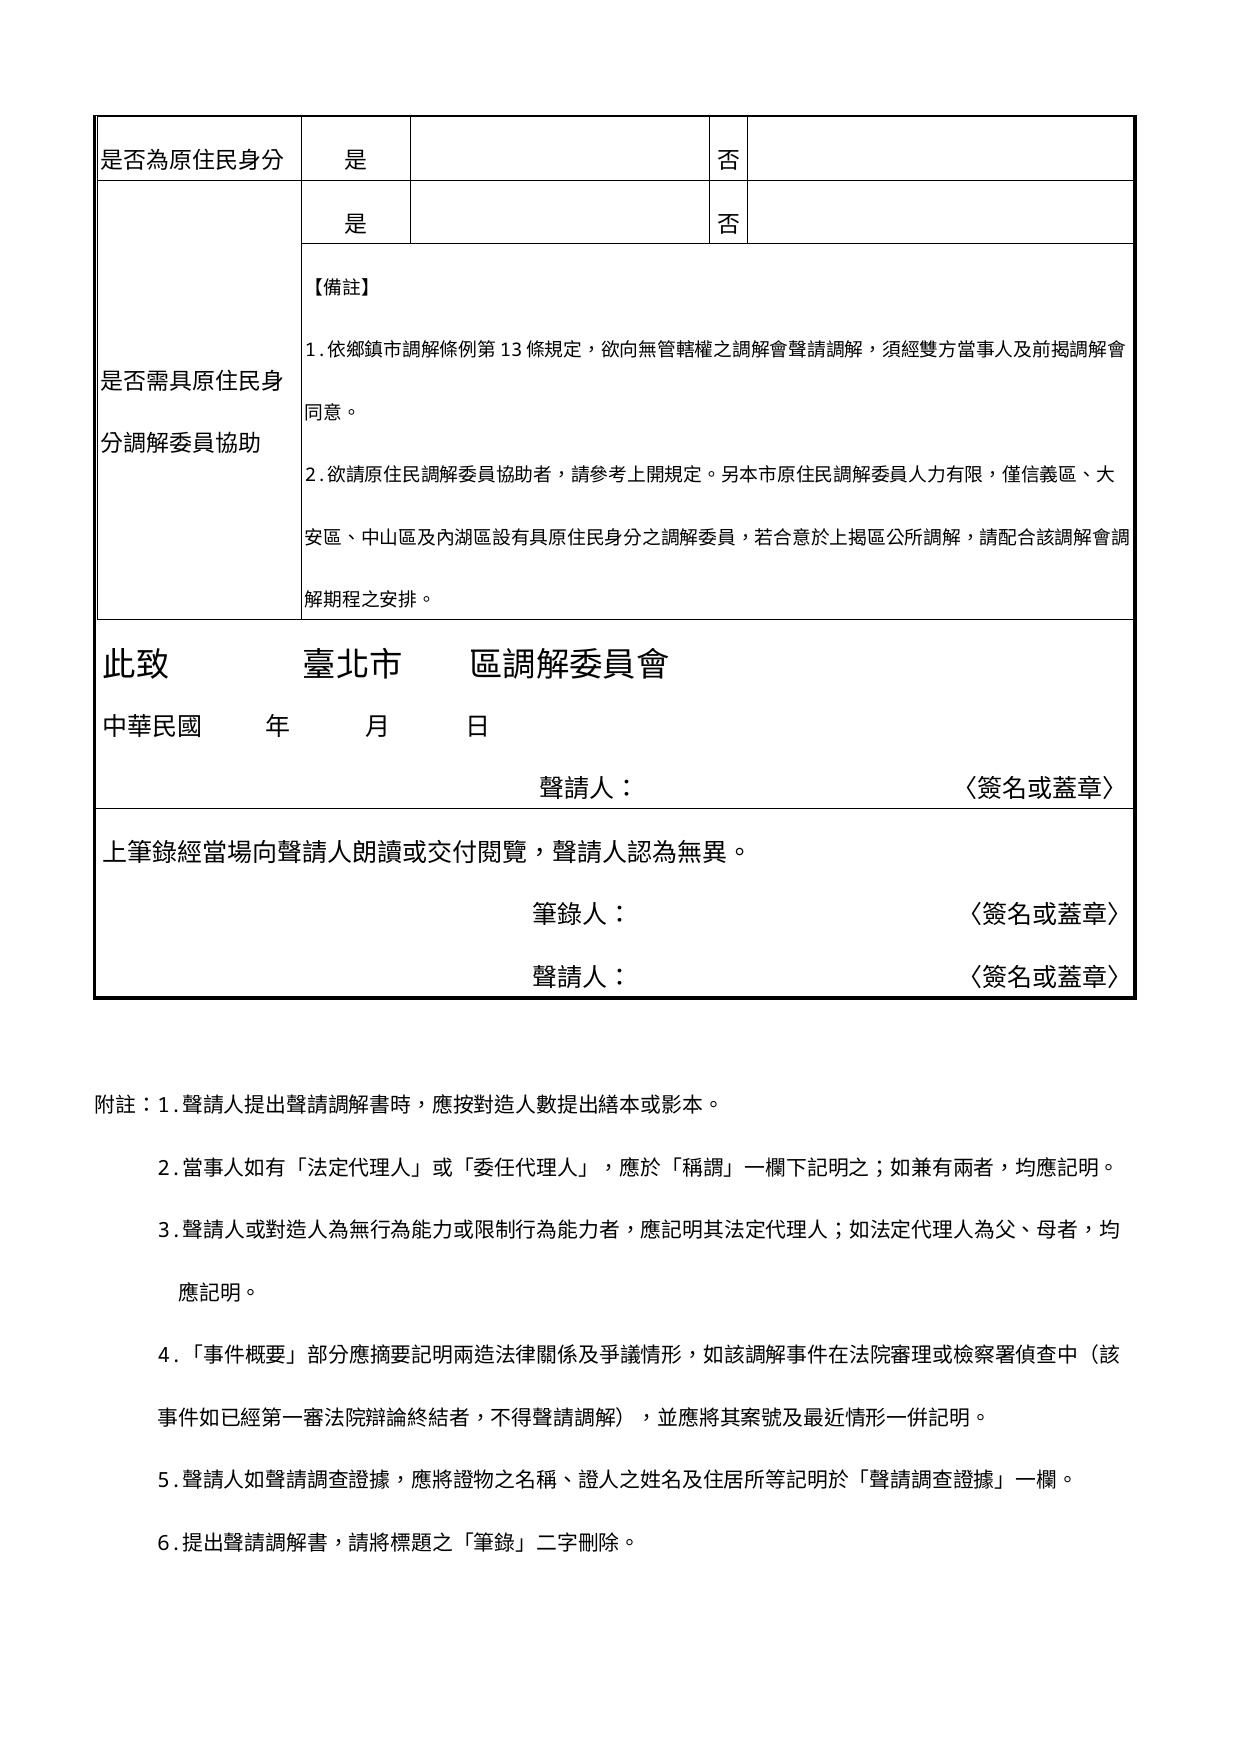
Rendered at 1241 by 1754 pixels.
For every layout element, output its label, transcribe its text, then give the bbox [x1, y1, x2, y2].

table_header [748, 117, 1133, 180]
table_cell [411, 181, 709, 243]
table_cell 是否需具原住民身分調解委員協助 [98, 181, 301, 619]
text 6.提出聲請調解書，請將標題之「筆錄」二字刪除。 [94, 1499, 1122, 1562]
text 2.當事人如有「法定代理人」或「委任代理人」，應於「稱謂」一欄下記明之；如兼有兩者，均應記明。 [94, 1124, 1122, 1187]
text 4.「事件概要」部分應摘要記明兩造法律關係及爭議情形，如該調解事件在法院審理或檢察署偵查中（該事件如已經第一審法院辯論終結者，不得聲請調解），並應將其案號及最近情形一倂記明。 [157, 1312, 1122, 1437]
table_cell 此致 臺北市 區調解委員會 中華民國 年 月 日 聲請人： 〈簽名或蓋章〉 [96, 620, 1133, 808]
table_cell 否 [710, 181, 747, 243]
text 3.聲請人或對造人為無行為能力或限制行為能力者，應記明其法定代理人；如法定代理人為父、母者，均應記明。 [157, 1187, 1122, 1312]
text 5.聲請人如聲請調查證據，應將證物之名稱、證人之姓名及住居所等記明於「聲請調查證據」一欄。 [94, 1437, 1122, 1499]
table_cell 是 [302, 181, 410, 243]
table_header 否 [710, 117, 747, 180]
table_cell [748, 181, 1133, 243]
table_header 是 [302, 117, 410, 180]
table_cell 上筆錄經當場向聲請人朗讀或交付閱覽，聲請人認為無異。 筆錄人： 〈簽名或蓋章〉 聲請人： 〈簽名或蓋章〉 [96, 809, 1133, 996]
table_cell 【備註】 1.依鄉鎮市調解條例第13條規定，欲向無管轄權之調解會聲請調解，須經雙方當事人及前揭調解會同意。 2.欲請原住民調解委員協助者，請參考上開規定。另本市原住民調解委員人力有限，僅信義區、大安區、中山區及內湖區設有具原住民身分之調解委員，若合意於上揭區公所調解，請配合該調解會調解期程之安排。 [302, 244, 1133, 619]
table_header [411, 117, 709, 180]
text 附註：1.聲請人提出聲請調解書時，應按對造人數提出繕本或影本。 [94, 1062, 1122, 1124]
table_header 是否為原住民身分 [98, 117, 301, 180]
